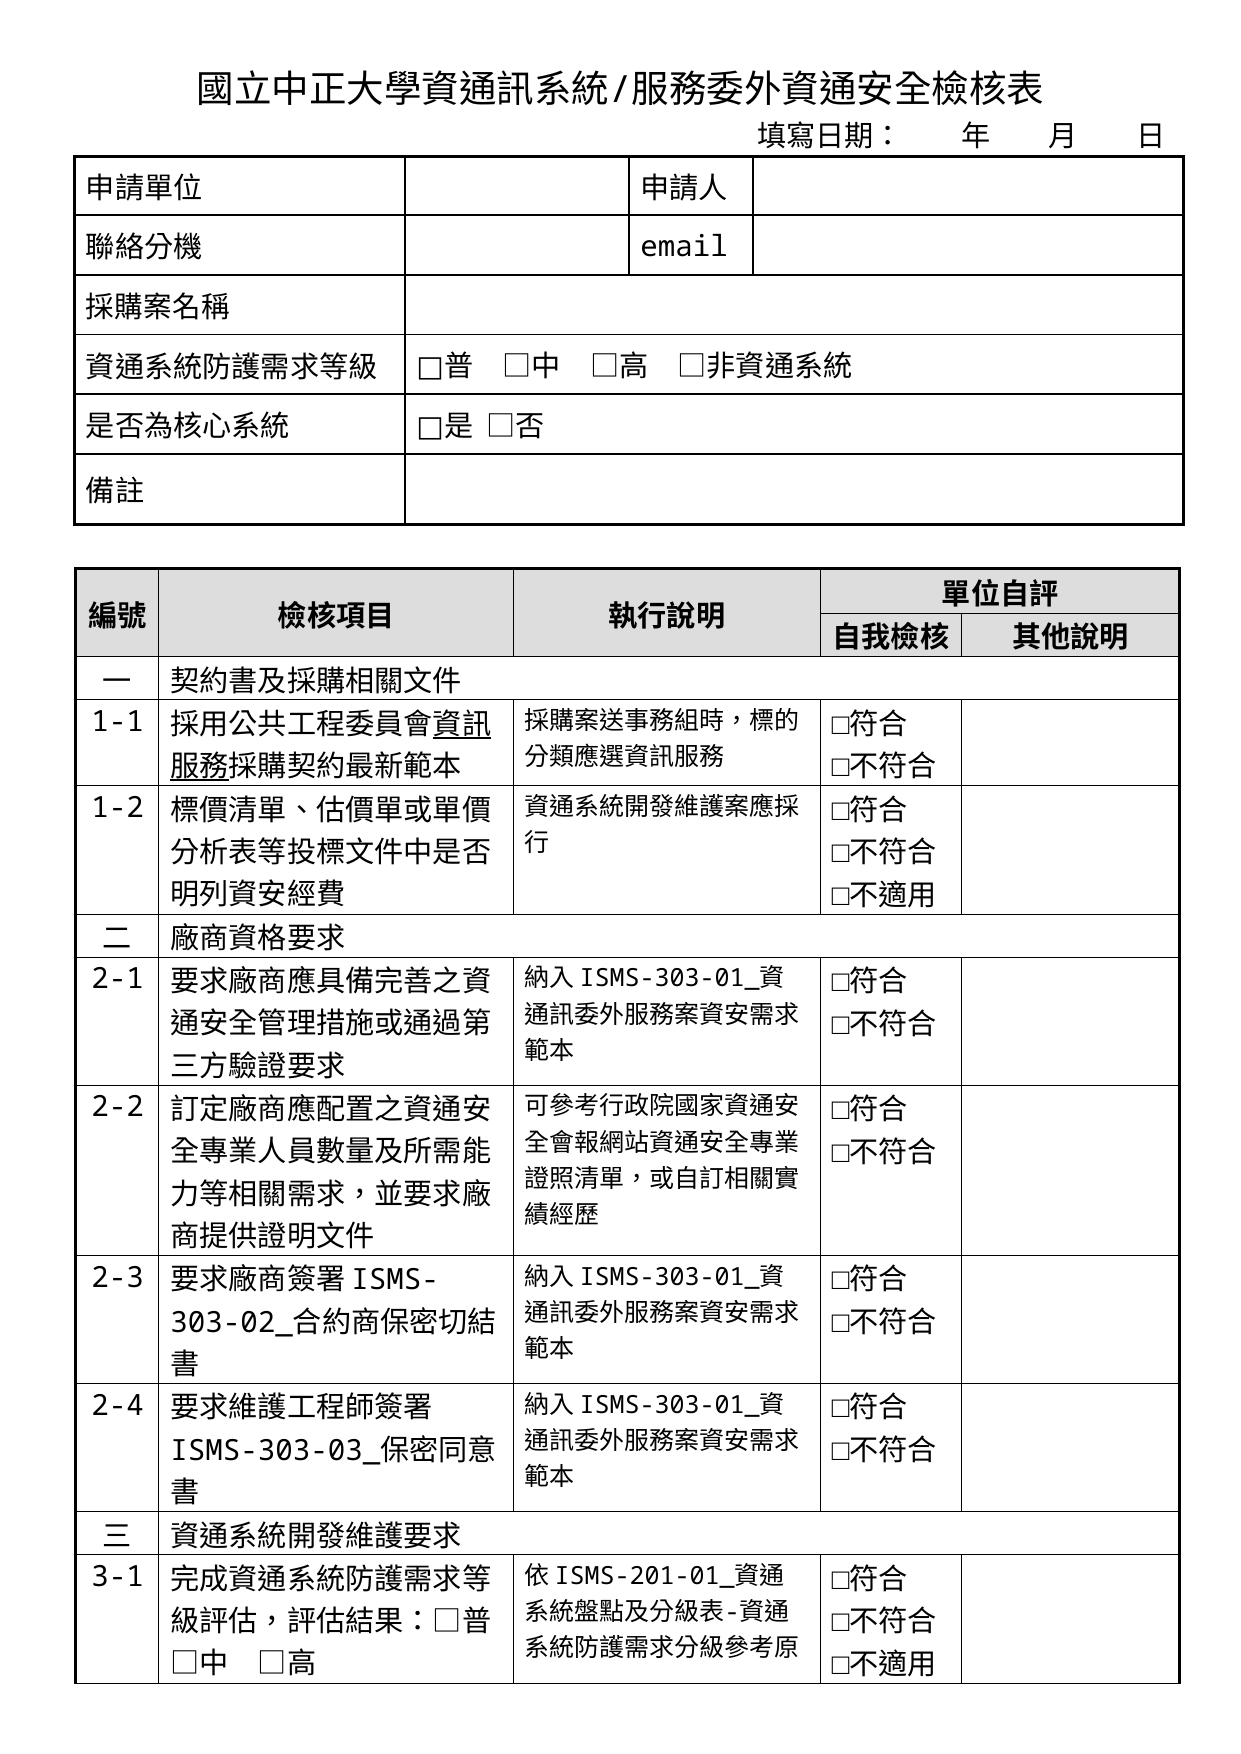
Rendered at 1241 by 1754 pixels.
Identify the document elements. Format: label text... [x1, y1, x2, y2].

table_cell 1-1 [77, 700, 158, 785]
table_cell □符合 □不符合 [821, 1256, 961, 1383]
table_cell 資通系統開發維護案應採行 [514, 786, 820, 913]
table_cell □符合 □不符合 [821, 1384, 961, 1511]
table_cell □符合 □不符合 [821, 1086, 961, 1255]
table_cell 其他說明 [962, 614, 1178, 656]
table_cell 採購案送事務組時，標的分類應選資訊服務 [514, 700, 820, 785]
table_cell 自我檢核 [821, 614, 961, 656]
table_header 單位自評 [821, 570, 1178, 613]
table_header [406, 158, 628, 214]
table_cell 採購案名稱 [76, 276, 404, 334]
table_header 申請人 [630, 158, 752, 214]
table_cell [406, 216, 628, 274]
table_cell 3-1 [77, 1555, 158, 1683]
table_cell □是 □否 [406, 395, 1182, 453]
table_cell [962, 786, 1178, 913]
table_cell 2-2 [77, 1086, 158, 1255]
table_cell □符合 □不符合 [821, 958, 961, 1085]
table_cell 聯絡分機 [76, 216, 404, 274]
table_cell 納入ISMS-303-01_資通訊委外服務案資安需求範本 [514, 1384, 820, 1511]
table_cell email [630, 216, 752, 274]
table_cell 要求廠商應具備完善之資通安全管理措施或通過第三方驗證要求 [159, 958, 513, 1085]
table_cell 要求廠商簽署ISMS-303-02_合約商保密切結書 [159, 1256, 513, 1383]
table_cell □普 □中 □高 □非資通系統 [406, 335, 1182, 393]
text 國立中正大學資通訊系統/服務委外資通安全檢核表 [75, 59, 1165, 113]
table_cell [962, 958, 1178, 1085]
table_cell [406, 276, 1182, 334]
table_header [754, 158, 1182, 214]
table_cell 二 [77, 915, 158, 957]
text 填寫日期： 年 月 日 [75, 113, 1165, 155]
table_cell [962, 1384, 1178, 1511]
table_cell [962, 1086, 1178, 1255]
table_cell 訂定廠商應配置之資通安全專業人員數量及所需能力等相關需求，並要求廠商提供證明文件 [159, 1086, 513, 1255]
table_cell □符合 □不符合 □不適用 [821, 1555, 961, 1683]
table_cell 備註 [76, 455, 404, 522]
table_header 執行說明 [514, 570, 820, 656]
table_cell 2-3 [77, 1256, 158, 1383]
table_cell □符合 □不符合 □不適用 [821, 786, 961, 913]
table_header 申請單位 [76, 158, 404, 214]
table_cell 標價清單、估價單或單價分析表等投標文件中是否明列資安經費 [159, 786, 513, 913]
table_cell 納入ISMS-303-01_資通訊委外服務案資安需求範本 [514, 958, 820, 1085]
table_cell 資通系統防護需求等級 [76, 335, 404, 393]
table_cell 可參考行政院國家資通安全會報網站資通安全專業證照清單，或自訂相關實績經歷 [514, 1086, 820, 1255]
table_cell 要求維護工程師簽署ISMS-303-03_保密同意書 [159, 1384, 513, 1511]
table_cell [962, 700, 1178, 785]
table_cell 是否為核心系統 [76, 395, 404, 453]
table_header 編號 [77, 570, 158, 656]
table_cell 採用公共工程委員會資訊服務採購契約最新範本 [159, 700, 513, 785]
table_cell 2-4 [77, 1384, 158, 1511]
table_cell 完成資通系統防護需求等級評估，評估結果：□普 □中 □高 [159, 1555, 513, 1683]
table_cell 廠商資格要求 [159, 915, 1178, 957]
table_cell [962, 1256, 1178, 1383]
table_cell 三 [77, 1512, 158, 1554]
table_cell 依ISMS-201-01_資通系統盤點及分級表-資通系統防護需求分級參考原 [514, 1555, 820, 1683]
table_cell [962, 1555, 1178, 1683]
table_cell [406, 455, 1182, 522]
table_cell □符合 □不符合 [821, 700, 961, 785]
table_cell 納入ISMS-303-01_資通訊委外服務案資安需求範本 [514, 1256, 820, 1383]
table_cell 2-1 [77, 958, 158, 1085]
table_cell 一 [77, 657, 158, 699]
table_header 檢核項目 [159, 570, 513, 656]
table_cell 1-2 [77, 786, 158, 913]
table_cell 契約書及採購相關文件 [159, 657, 1178, 699]
table_cell [754, 216, 1182, 274]
table_cell 資通系統開發維護要求 [159, 1512, 1178, 1554]
